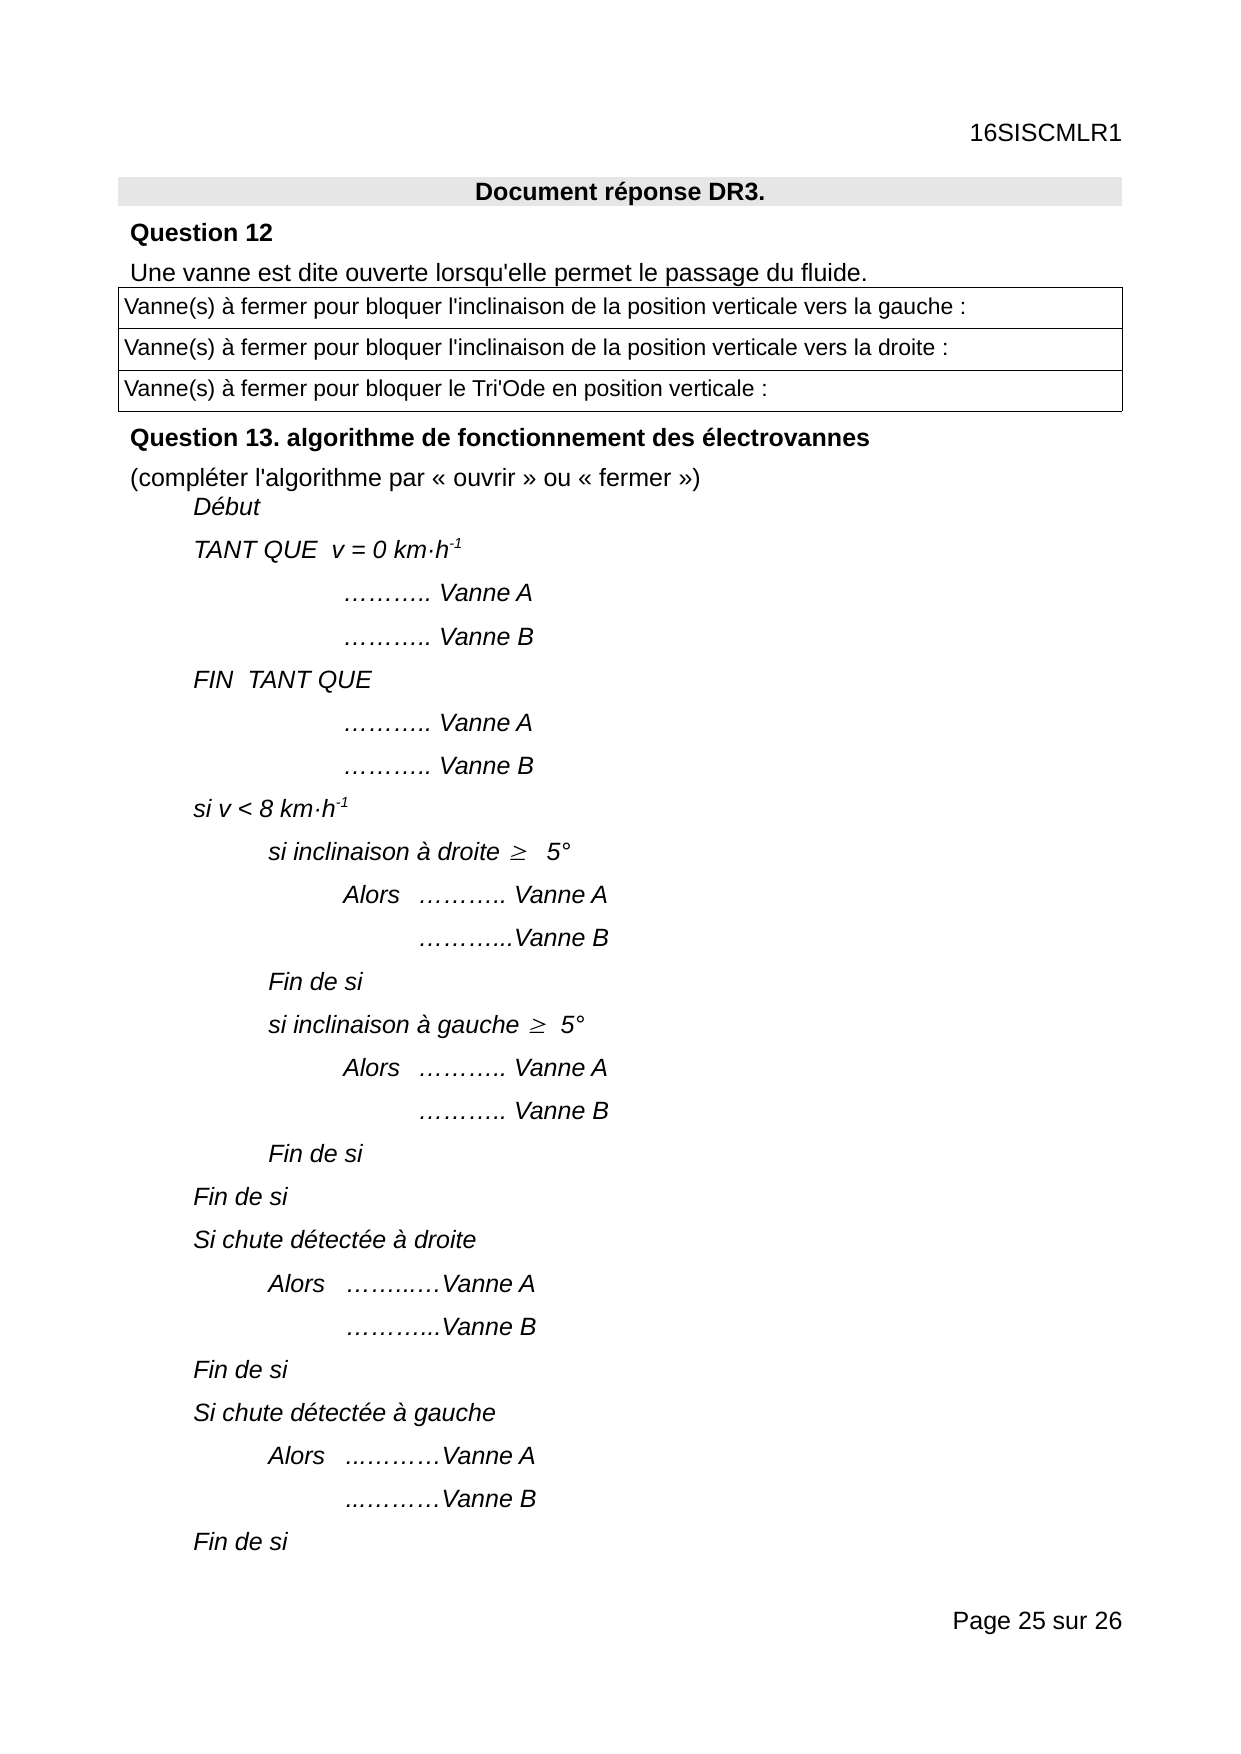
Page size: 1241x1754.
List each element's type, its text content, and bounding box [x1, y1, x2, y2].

text si inclinaison à gauche  5° [193, 1010, 1122, 1038]
text Début [193, 492, 1122, 521]
text Fin de si [193, 1355, 1122, 1383]
table_header [980, 288, 1122, 328]
text ………...Vanne B [193, 923, 1122, 952]
text Alors ……...…Vanne A [193, 1268, 1122, 1297]
text ………...Vanne B [193, 1312, 1122, 1340]
text ……….. Vanne A [193, 578, 1122, 607]
text FIN TANT QUE [193, 664, 1122, 693]
text ……….. Vanne B [193, 751, 1122, 779]
text Une vanne est dite ouverte lorsqu'elle permet le passage du fluide. [118, 258, 1122, 287]
text Fin de si [193, 967, 1122, 995]
text si inclinaison à droite  5° [193, 837, 1122, 866]
table_cell Vanne(s) à fermer pour bloquer le Tri'Ode en position verticale : [119, 371, 979, 411]
text si v < 8 km·h-1 [193, 794, 1122, 823]
text Question 12 [118, 218, 1122, 246]
text Alors ……….. Vanne A [193, 880, 1122, 909]
text ...………Vanne B [193, 1484, 1122, 1513]
text ……….. Vanne B [193, 1096, 1122, 1125]
text Si chute détectée à droite [193, 1225, 1122, 1254]
text Alors ...………Vanne A [193, 1441, 1122, 1470]
text Question 13. algorithme de fonctionnement des électrovannes [118, 423, 1122, 452]
table_cell [980, 371, 1122, 411]
text Si chute détectée à gauche [193, 1398, 1122, 1427]
text (compléter l'algorithme par « ouvrir » ou « fermer ») [118, 463, 1122, 492]
table_cell Vanne(s) à fermer pour bloquer l'inclinaison de la position verticale vers la droite : [119, 329, 979, 369]
text ……….. Vanne B [193, 621, 1122, 650]
text Fin de si [193, 1139, 1122, 1168]
text Fin de si [193, 1527, 1122, 1556]
text TANT QUE v = 0 km·h-1 [193, 535, 1122, 564]
text ……….. Vanne A [193, 708, 1122, 736]
table_header Vanne(s) à fermer pour bloquer l'inclinaison de la position verticale vers la gauche : [119, 288, 979, 328]
table_cell [980, 329, 1122, 369]
text Alors ……….. Vanne A [193, 1053, 1122, 1082]
text Fin de si [193, 1182, 1122, 1211]
